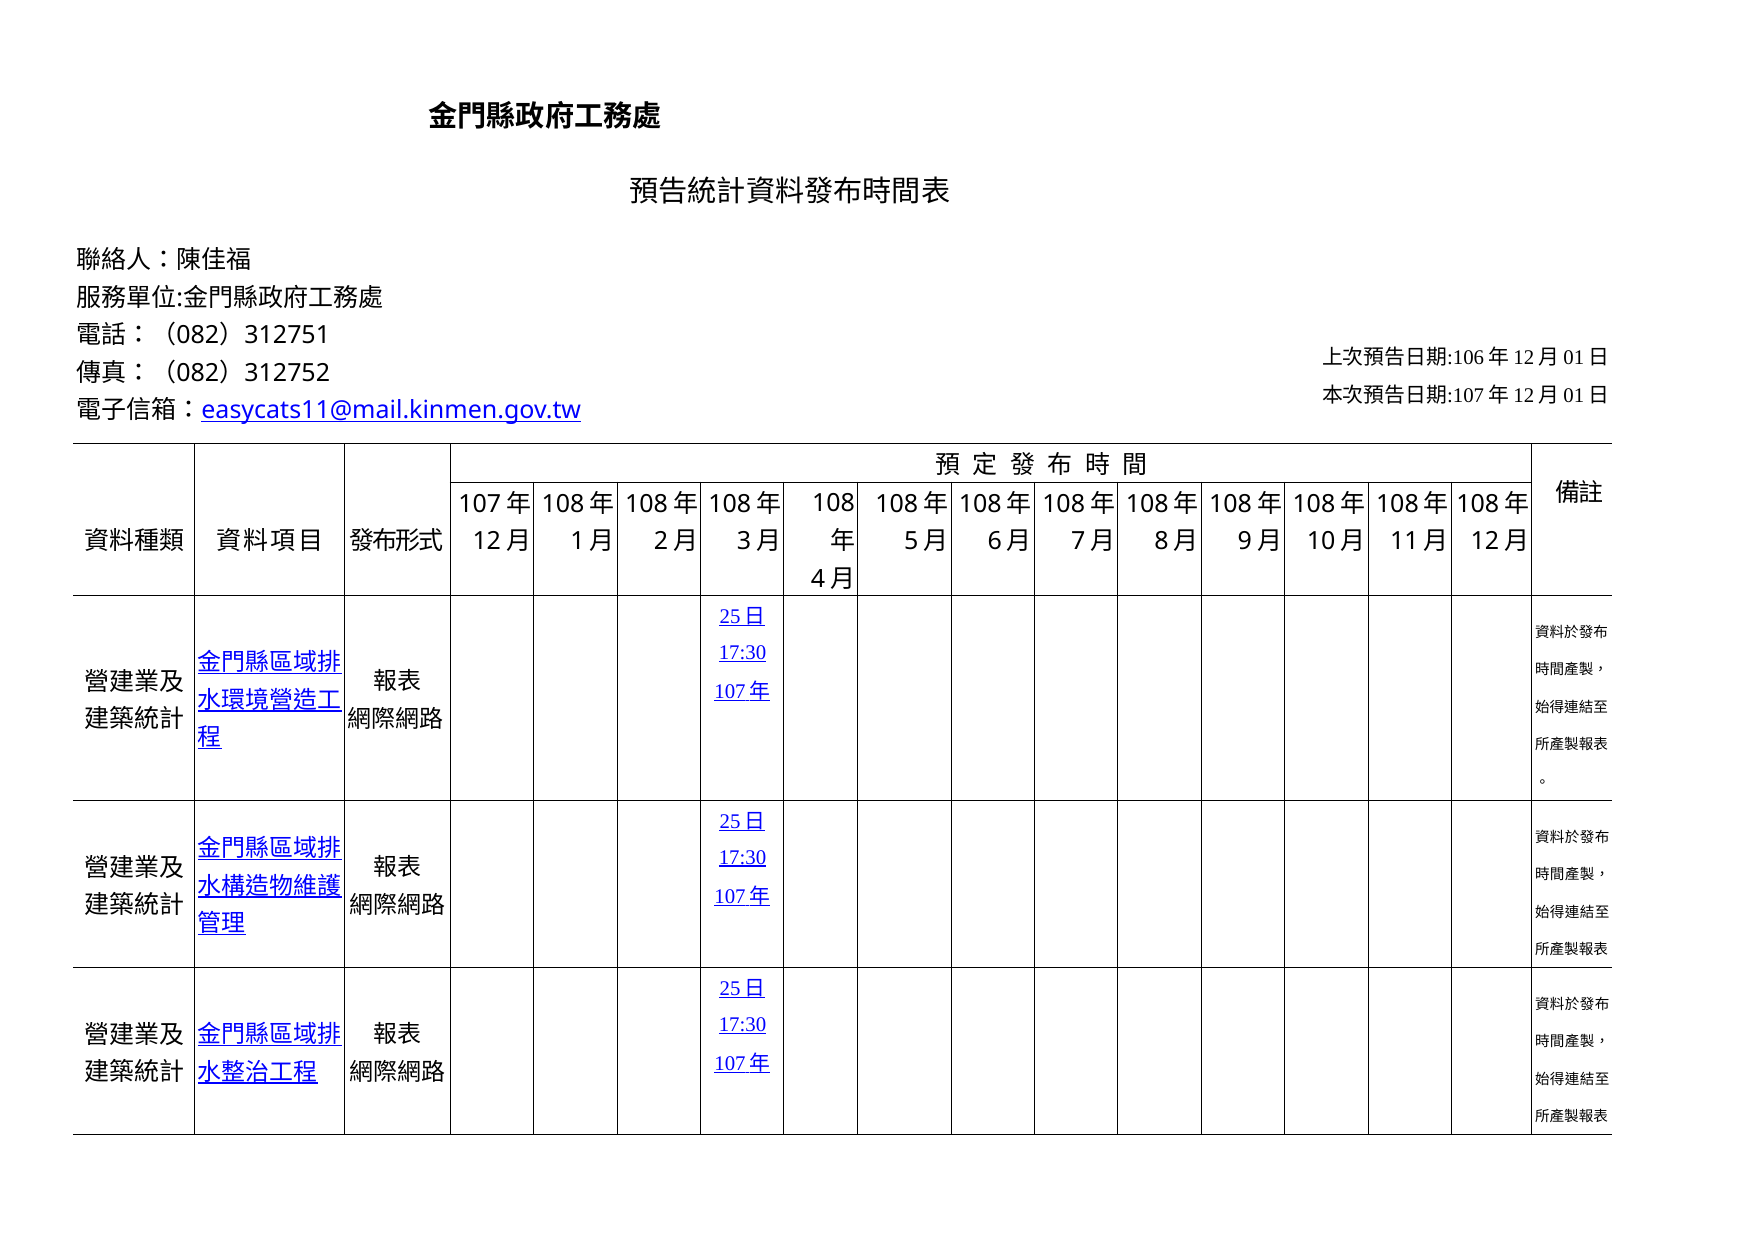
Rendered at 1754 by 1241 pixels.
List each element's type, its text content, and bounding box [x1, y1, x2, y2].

table_cell 資料於發布時間產製，始得連結至所產製報表 [1532, 801, 1612, 967]
table_cell [952, 596, 1034, 800]
table_cell 108年 6月 [952, 483, 1034, 595]
text 金門縣政府工務處 [75, 76, 1679, 151]
table_cell [73, 444, 194, 482]
table_cell [952, 801, 1034, 967]
table_cell [534, 596, 617, 800]
table_cell [1285, 968, 1368, 1134]
table_cell 107年 12月 [451, 483, 533, 595]
table_cell 資料種類 [73, 482, 194, 595]
table_cell [1202, 596, 1284, 800]
table_cell [1202, 801, 1284, 967]
table_cell [858, 596, 951, 800]
table_cell 108年 12月 [1452, 483, 1531, 595]
table_cell 報表 網際網路 [345, 596, 450, 800]
table_cell [1035, 596, 1117, 800]
table_cell [1452, 801, 1531, 967]
table_cell 預 定 發 布 時 間 [451, 444, 1531, 482]
table_header [1239, 239, 1319, 443]
table_cell 營建業及建築統計 [73, 596, 194, 800]
table_cell 108年 4月 [784, 483, 857, 595]
table_cell 108年 9月 [1202, 483, 1284, 595]
text 預告統計資料發布時間表 [75, 151, 1679, 226]
table_cell [195, 444, 344, 482]
table_cell 108年 2月 [618, 483, 700, 595]
table_cell [451, 968, 533, 1134]
table_cell [618, 801, 700, 967]
table_cell 25日 17:30 107年 [701, 968, 783, 1134]
table_cell [1118, 801, 1201, 967]
table_cell 營建業及建築統計 [73, 968, 194, 1134]
table_cell 108年 8月 [1118, 483, 1201, 595]
table_cell [534, 968, 617, 1134]
table_cell [1035, 801, 1117, 967]
table_cell [618, 596, 700, 800]
table_cell 108年 11月 [1369, 483, 1451, 595]
table_cell 報表 網際網路 [345, 968, 450, 1134]
table_cell 發布形式 [345, 482, 450, 595]
table_cell [784, 596, 857, 800]
table_cell [1285, 596, 1368, 800]
table_cell 營建業及建築統計 [73, 801, 194, 967]
table_cell 108年 3月 [701, 483, 783, 595]
table_cell 資料於發布時間產製，始得連結至所產製報表。 [1532, 596, 1612, 800]
table_cell [858, 801, 951, 967]
table_cell [784, 801, 857, 967]
table_cell 108年 1月 [534, 483, 617, 595]
table_cell [1118, 596, 1201, 800]
table_cell [952, 968, 1034, 1134]
table_cell [1452, 596, 1531, 800]
table_cell 108年 10月 [1285, 483, 1368, 595]
table_cell [1369, 968, 1451, 1134]
table_cell 備註 [1532, 444, 1612, 595]
table_cell 108年 7月 [1035, 483, 1117, 595]
table_cell [784, 968, 857, 1134]
table_cell [451, 801, 533, 967]
table_cell [451, 596, 533, 800]
table_cell [345, 444, 450, 482]
table_cell [534, 801, 617, 967]
table_cell [1369, 596, 1451, 800]
table_cell [618, 968, 700, 1134]
table_cell 金門縣區域排水構造物維護管理 [195, 801, 344, 967]
table_cell 25日 17:30 107年 [701, 801, 783, 967]
table_cell 資料於發布時間產製，始得連結至所產製報表 [1532, 968, 1612, 1134]
table_header 上次預告日期:106年12月01日 本次預告日期:107年12月01日 [1319, 239, 1612, 443]
table_cell [1285, 801, 1368, 967]
table_cell [1202, 968, 1284, 1134]
table_cell [1369, 801, 1451, 967]
table_cell 金門縣區域排水整治工程 [195, 968, 344, 1134]
table_cell 資料項目 [195, 482, 344, 595]
table_cell [1035, 968, 1117, 1134]
table_cell [1118, 968, 1201, 1134]
table_cell 報表 網際網路 [345, 801, 450, 967]
table_cell [858, 968, 951, 1134]
table_cell 25日 17:30 107年 [701, 596, 783, 800]
table_cell 金門縣區域排水環境營造工程 [195, 596, 344, 800]
table_header 聯絡人：陳佳福 服務單位:金門縣政府工務處 電話：（082）312751 傳真：（082）312752 電子信箱：easycats11@mail.kinmen.gov.tw [73, 239, 1238, 443]
table_cell 108年 5月 [858, 483, 951, 595]
table_cell [1452, 968, 1531, 1134]
